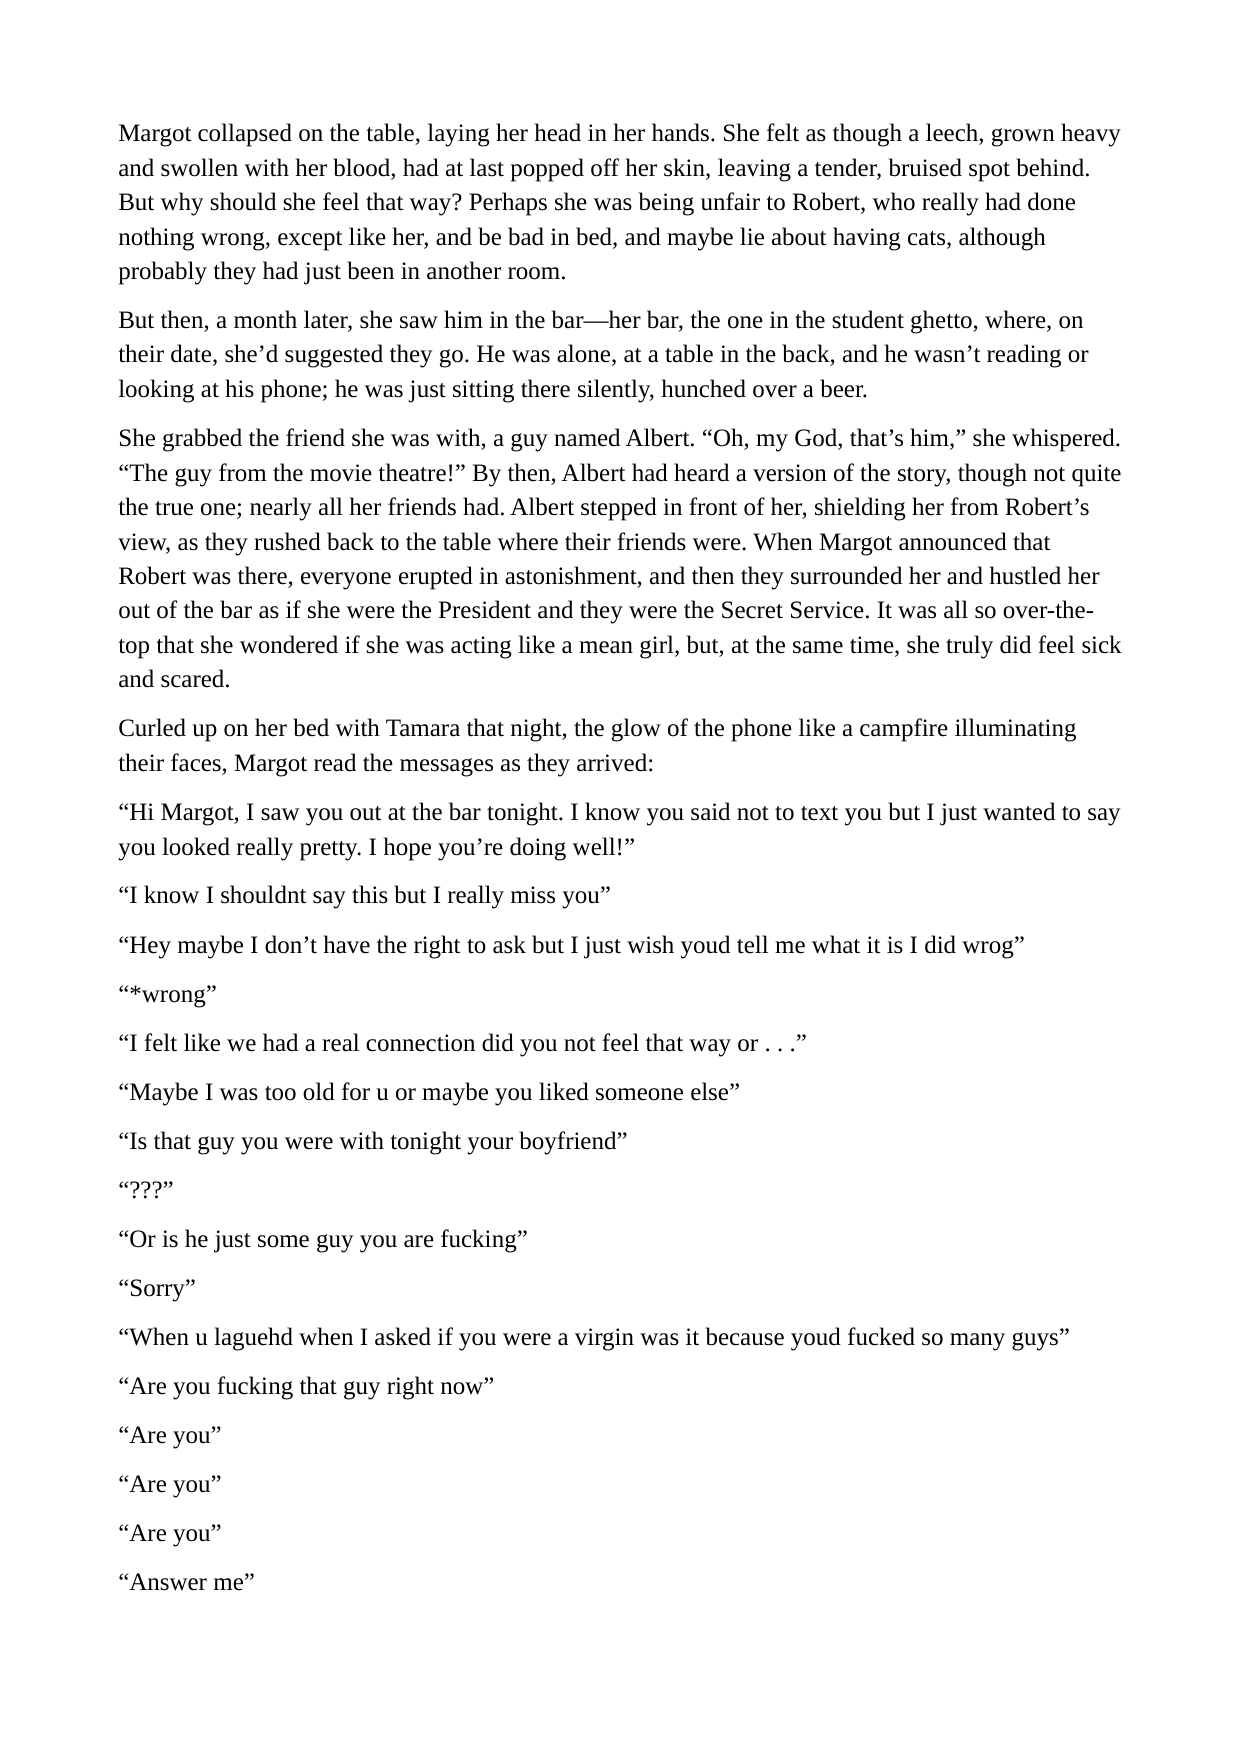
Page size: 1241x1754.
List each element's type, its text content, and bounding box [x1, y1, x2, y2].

text “Are you” [118, 1420, 1122, 1449]
text “I know I shouldnt say this but I really miss you” [118, 881, 1122, 909]
text “Answer me” [118, 1567, 1122, 1596]
text Margot collapsed on the table, laying her head in her hands. She felt as though a leech, grown heavy and swollen with her blood, had at last popped off her skin, leaving a tender, bruised spot behind. But why should she feel that way? Perhaps she was being unfair to Robert, who really had done nothing wrong, except like her, and be bad in bed, and maybe lie about having cats, although probably they had just been in another room. [118, 118, 1122, 285]
text “Are you” [118, 1469, 1122, 1498]
text “I felt like we had a real connection did you not feel that way or . . .” [118, 1028, 1122, 1057]
text “Or is he just some guy you are fucking” [118, 1224, 1122, 1253]
text “When u laguehd when I asked if you were a virgin was it because youd fucked so many guys” [118, 1322, 1122, 1351]
text “Are you” [118, 1518, 1122, 1547]
text “???” [118, 1175, 1122, 1204]
text But then, a month later, she saw him in the bar—her bar, the one in the student ghetto, where, on their date, she’d suggested they go. He was alone, at a table in the back, and he wasn’t reading or looking at his phone; he was just sitting there silently, hunched over a beer. [118, 305, 1122, 403]
text “Maybe I was too old for u or maybe you liked someone else” [118, 1077, 1122, 1106]
text “*wrong” [118, 979, 1122, 1007]
text “Hey maybe I don’t have the right to ask but I just wish youd tell me what it is I did wrog” [118, 930, 1122, 958]
text “Is that guy you were with tonight your boyfriend” [118, 1126, 1122, 1155]
text She grabbed the friend she was with, a guy named Albert. “Oh, my God, that’s him,” she whispered. “The guy from the movie theatre!” By then, Albert had heard a version of the story, though not quite the true one; nearly all her friends had. Albert stepped in front of her, shielding her from Robert’s view, as they rushed back to the table where their friends were. When Margot announced that Robert was there, everyone erupted in astonishment, and then they surrounded her and hustled her out of the bar as if she were the President and they were the Secret Service. It was all so over-the-top that she wondered if she was acting like a mean girl, but, at the same time, she truly did feel sick and scared. [118, 423, 1122, 693]
text “Hi Margot, I saw you out at the bar tonight. I know you said not to text you but I just wanted to say you looked really pretty. I hope you’re doing well!” [118, 797, 1122, 860]
text Curled up on her bed with Tamara that night, the glow of the phone like a campfire illuminating their faces, Margot read the messages as they arrived: [118, 713, 1122, 777]
text “Are you fucking that guy right now” [118, 1371, 1122, 1400]
text “Sorry” [118, 1273, 1122, 1302]
